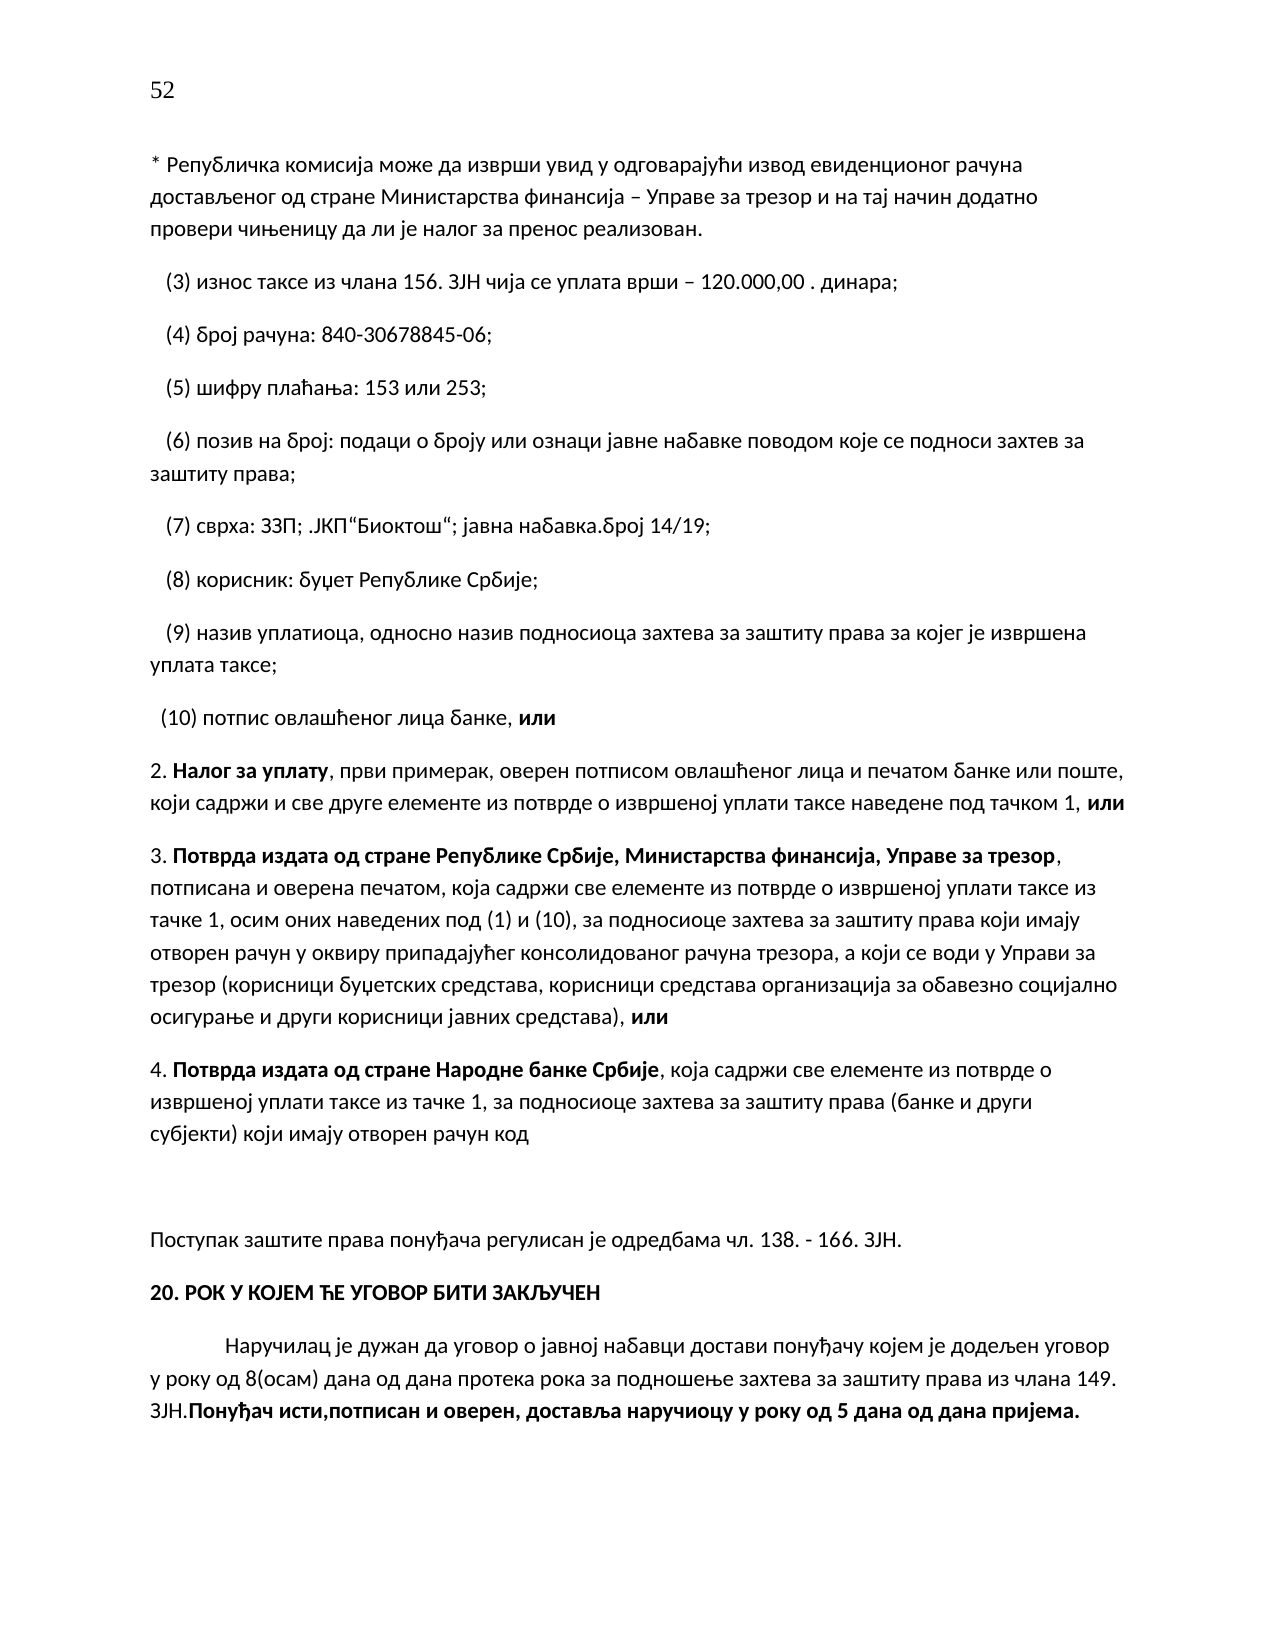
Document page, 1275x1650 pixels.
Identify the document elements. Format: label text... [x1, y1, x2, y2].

text (8) корисник: буџет Републике Србије; [150, 565, 1125, 593]
text (10) потпис овлашћеног лица банке, или [150, 703, 1125, 731]
text (3) износ таксе из члана 156. ЗЈН чија се уплата врши – 120.000,00 . динара; [150, 267, 1125, 295]
text Поступак заштите права понуђача регулисан је одредбама чл. 138. - 166. ЗЈН. [150, 1226, 1125, 1253]
text 20. РОК У КОЈЕМ ЋЕ УГОВОР БИТИ ЗАКЉУЧЕН [150, 1278, 1125, 1307]
text * Републичка комисија може да изврши увид у одговарајући извод евиденционог рачуна достављеног од стране Министарства финансија – Управе за трезор и на тај начин додатно провери чињеницу да ли је налог за пренос реализован. [150, 150, 1125, 242]
text 3. Потврда издата од стране Републике Србије, Министарства финансија, Управе за трезор, потписана и оверена печатом, која садржи све елементе из потврде о извршеној уплати таксе из тачке 1, осим оних наведених под (1) и (10), за подносиоце захтева за заштиту права који имају отворен рачун у оквиру припадајућег консолидованог рачуна трезора, а који се води у Управи за трезор (корисници буџетских средстава, корисници средстава организација за обавезно социјално осигурање и други корисници јавних средстава), или [150, 841, 1125, 1030]
text 2. Налог за уплату, први примерак, оверен потписом овлашћеног лица и печатом банке или поште, који садржи и све друге елементе из потврде о извршеној уплати таксе наведене под тачком 1, или [150, 756, 1125, 816]
text (9) назив уплатиоца, односно назив подносиоца захтева за заштиту права за којег је извршена уплата таксе; [150, 618, 1125, 678]
text 4. Потврда издата од стране Народне банке Србије, која садржи све елементе из потврде о извршеној уплати таксе из тачке 1, за подносиоце захтева за заштиту права (банке и други субјекти) који имају отворен рачун код [150, 1055, 1125, 1147]
text (5) шифру плаћања: 153 или 253; [150, 373, 1125, 401]
text (6) позив на број: подаци о броју или ознаци јавне набавке поводом које се подноси захтев за заштиту права; [150, 426, 1125, 487]
text (7) сврха: ЗЗП; .ЈКП“Биоктош“; јавна набавка.број 14/19; [150, 512, 1125, 540]
text (4) број рачуна: 840-30678845-06; [150, 320, 1125, 348]
text Наручилац је дужан да уговор о јавној набавци достави понуђачу којем је додељен уговор у року од 8(осам) дана од дана протека рока за подношење захтева за заштиту права из члана 149. ЗЈН.Понуђач исти,потписан и оверен, доставља наручиоцу у року од 5 дана од дана пријема. [150, 1332, 1125, 1424]
